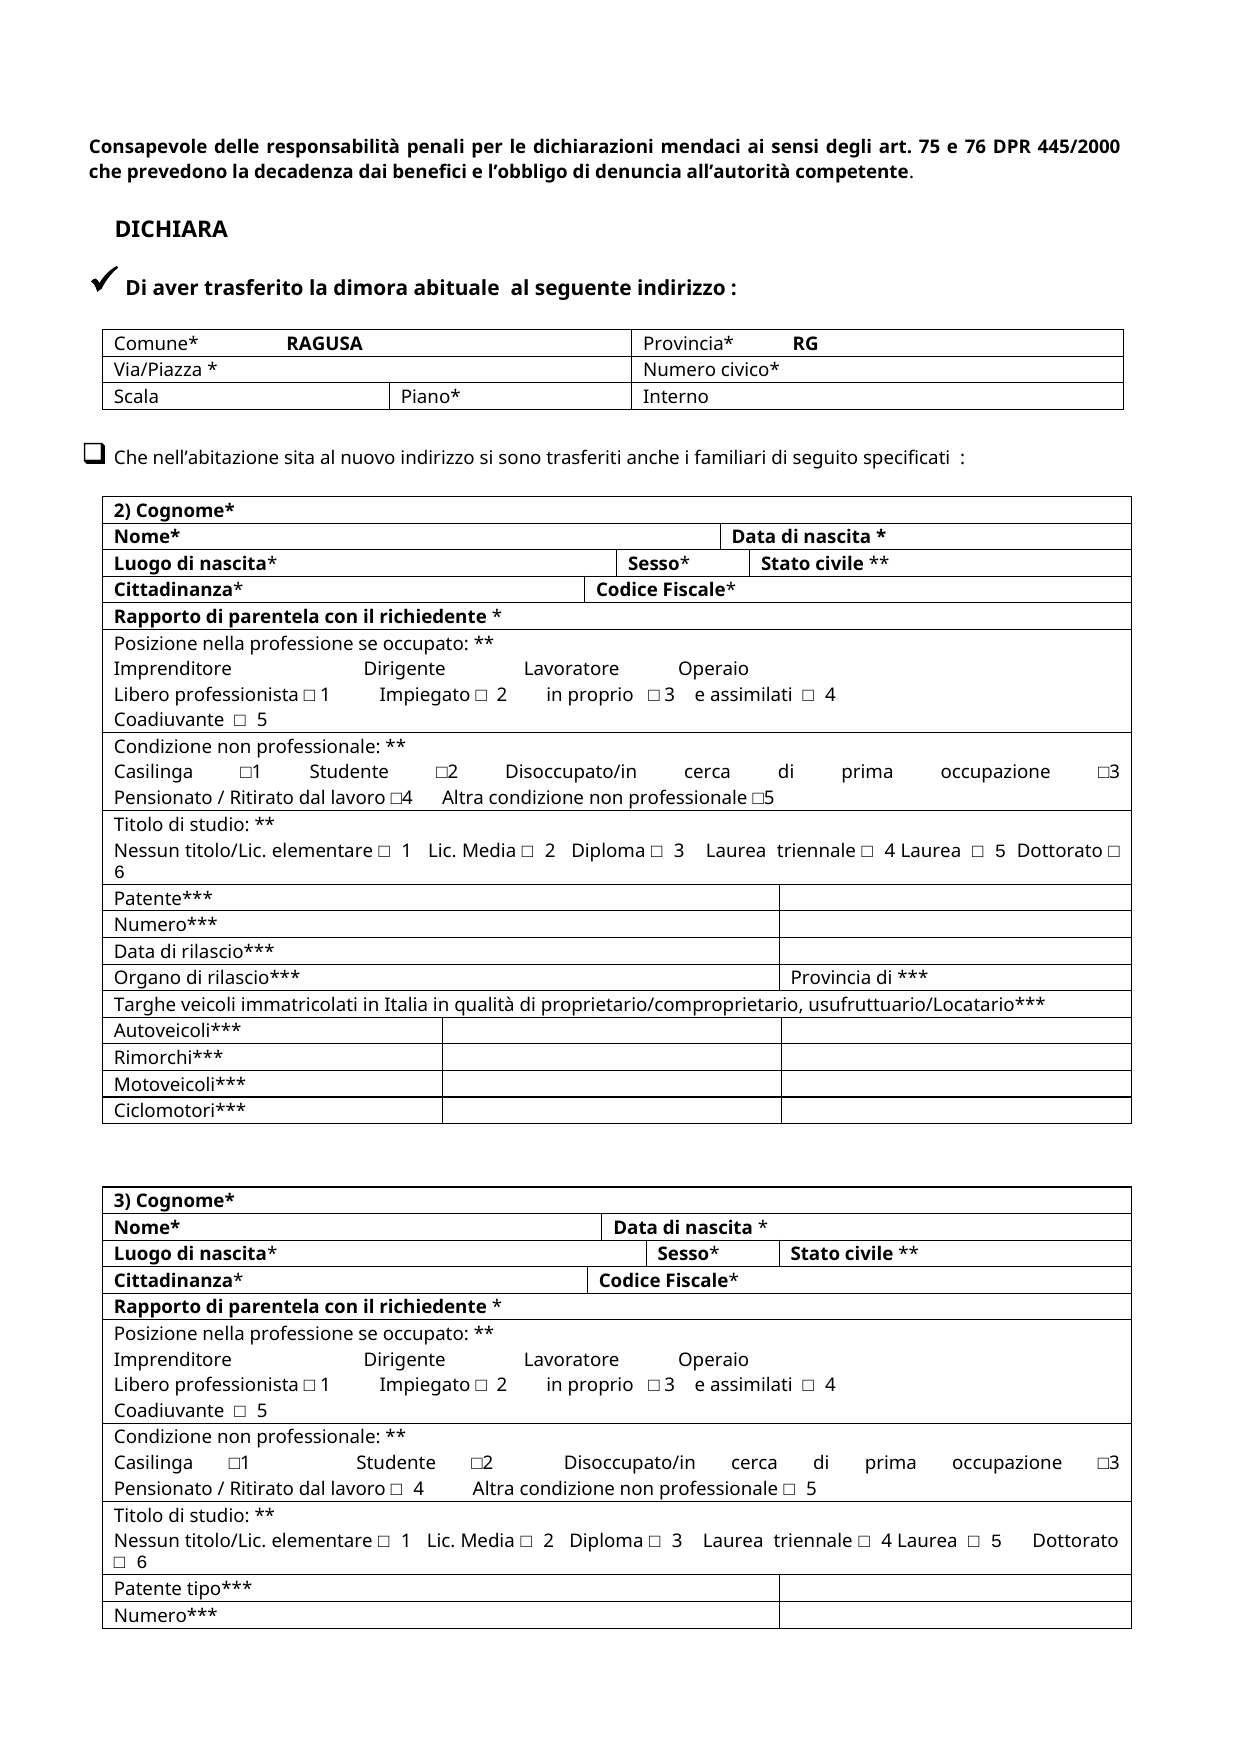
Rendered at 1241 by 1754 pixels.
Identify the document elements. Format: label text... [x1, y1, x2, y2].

table_cell Stato civile ** [780, 1241, 1131, 1266]
table_cell [780, 885, 1131, 910]
table_header 3) Cognome* [103, 1188, 1131, 1213]
table_cell Via/Piazza * [103, 357, 631, 382]
table_cell Cittadinanza* [103, 577, 584, 602]
table_cell Cittadinanza* [103, 1267, 587, 1293]
table_cell Rapporto di parentela con il richiedente * [103, 603, 1131, 629]
text  Di aver trasferito la dimora abituale al seguente indirizzo : [89, 269, 1122, 303]
table_cell Numero*** [103, 911, 779, 937]
text Consapevole delle responsabilità penali per le dichiarazioni mendaci ai sensi degli art. 75 e 76 DPR 445/2000 che prevedono la decadenza dai benefici e l’obbligo di denuncia all’autorità competente. [89, 133, 1122, 184]
table_cell Rimorchi*** [103, 1044, 442, 1070]
table_cell [780, 1602, 1131, 1627]
table_cell Nessun titolo/Lic. elementare □ 1 Lic. Media □ 2 Diploma □ 3 Laurea triennale □ 4 Laurea □ 5 Dottorato □ 6 [103, 837, 1131, 884]
table_cell Codice Fiscale* [588, 1267, 1131, 1293]
table_cell [443, 1018, 781, 1043]
table_cell [443, 1071, 781, 1096]
table_cell Organo di rilascio*** [103, 965, 779, 990]
table_cell Titolo di studio: ** [103, 1502, 1131, 1527]
table_cell Posizione nella professione se occupato: ** [103, 630, 1131, 655]
table_cell Numero civico* [632, 357, 1123, 382]
table_cell [782, 1098, 1131, 1123]
table_cell [443, 1044, 781, 1070]
table_cell Condizione non professionale: ** Casilinga □1 Studente □2 Disoccupato/in cerca di prima occupazione □3 Pensionato / Ritirato dal lavoro □4 Altra condizione non professionale □5 [103, 733, 1131, 810]
table_cell Posizione nella professione se occupato: ** [103, 1320, 1131, 1346]
table_cell Provincia di *** [780, 965, 1131, 990]
table_cell Stato civile ** [750, 550, 1131, 576]
text  Che nell’abitazione sita al nuovo indirizzo si sono trasferiti anche i familiari di seguito specificati : [74, 444, 1122, 470]
table_header Provincia* RG [632, 330, 1123, 356]
table_cell [782, 1071, 1131, 1096]
table_cell Imprenditore Dirigente Lavoratore Operaio Libero professionista □ 1 Impiegato □ 2 in proprio □ 3 e assimilati □ 4 Coadiuvante □ 5 [103, 655, 1131, 732]
table_cell [782, 1018, 1131, 1043]
table_cell Luogo di nascita* [103, 1241, 646, 1266]
table_cell Codice Fiscale* [585, 577, 1131, 602]
table_cell Rapporto di parentela con il richiedente * [103, 1294, 1131, 1319]
table_cell Nome* [103, 524, 720, 549]
table_cell Data di rilascio*** [103, 938, 779, 963]
table_cell Sesso* [617, 550, 749, 576]
table_cell Nessun titolo/Lic. elementare □ 1 Lic. Media □ 2 Diploma □ 3 Laurea triennale □ 4 Laurea □ 5 Dottorato □ 6 [103, 1528, 1131, 1574]
table_cell Ciclomotori*** [103, 1098, 442, 1123]
table_cell [780, 938, 1131, 963]
table_cell Data di nascita * [721, 524, 1131, 549]
table_cell Targhe veicoli immatricolati in Italia in qualità di proprietario/comproprietario, usufruttuario/Locatario*** [103, 991, 1131, 1017]
text DICHIARA [103, 213, 1122, 244]
table_cell Numero*** [103, 1602, 779, 1627]
table_cell Interno [632, 383, 1123, 409]
table_header 2) Cognome* [103, 497, 1131, 522]
table_cell Data di nascita * [602, 1214, 1131, 1239]
table_cell [782, 1044, 1131, 1070]
table_cell [443, 1098, 781, 1123]
table_cell Imprenditore Dirigente Lavoratore Operaio Libero professionista □ 1 Impiegato □ 2 in proprio □ 3 e assimilati □ 4 Coadiuvante □ 5 [103, 1346, 1131, 1423]
table_cell Autoveicoli*** [103, 1018, 442, 1043]
table_cell Luogo di nascita* [103, 550, 616, 576]
table_cell Patente*** [103, 885, 779, 910]
table_header Comune* RAGUSA [103, 330, 631, 356]
table_cell [780, 1575, 1131, 1601]
table_cell Titolo di studio: ** [103, 811, 1131, 837]
table_cell Motoveicoli*** [103, 1071, 442, 1096]
table_cell Nome* [103, 1214, 601, 1239]
table_cell [780, 911, 1131, 937]
table_cell Scala [103, 383, 389, 409]
table_cell Piano* [390, 383, 631, 409]
table_cell Patente tipo*** [103, 1575, 779, 1601]
table_cell Condizione non professionale: ** Casilinga □1 Studente □2 Disoccupato/in cerca di prima occupazione □3 Pensionato / Ritirato dal lavoro □ 4 Altra condizione non professionale □ 5 [103, 1424, 1131, 1501]
table_cell Sesso* [647, 1241, 779, 1266]
